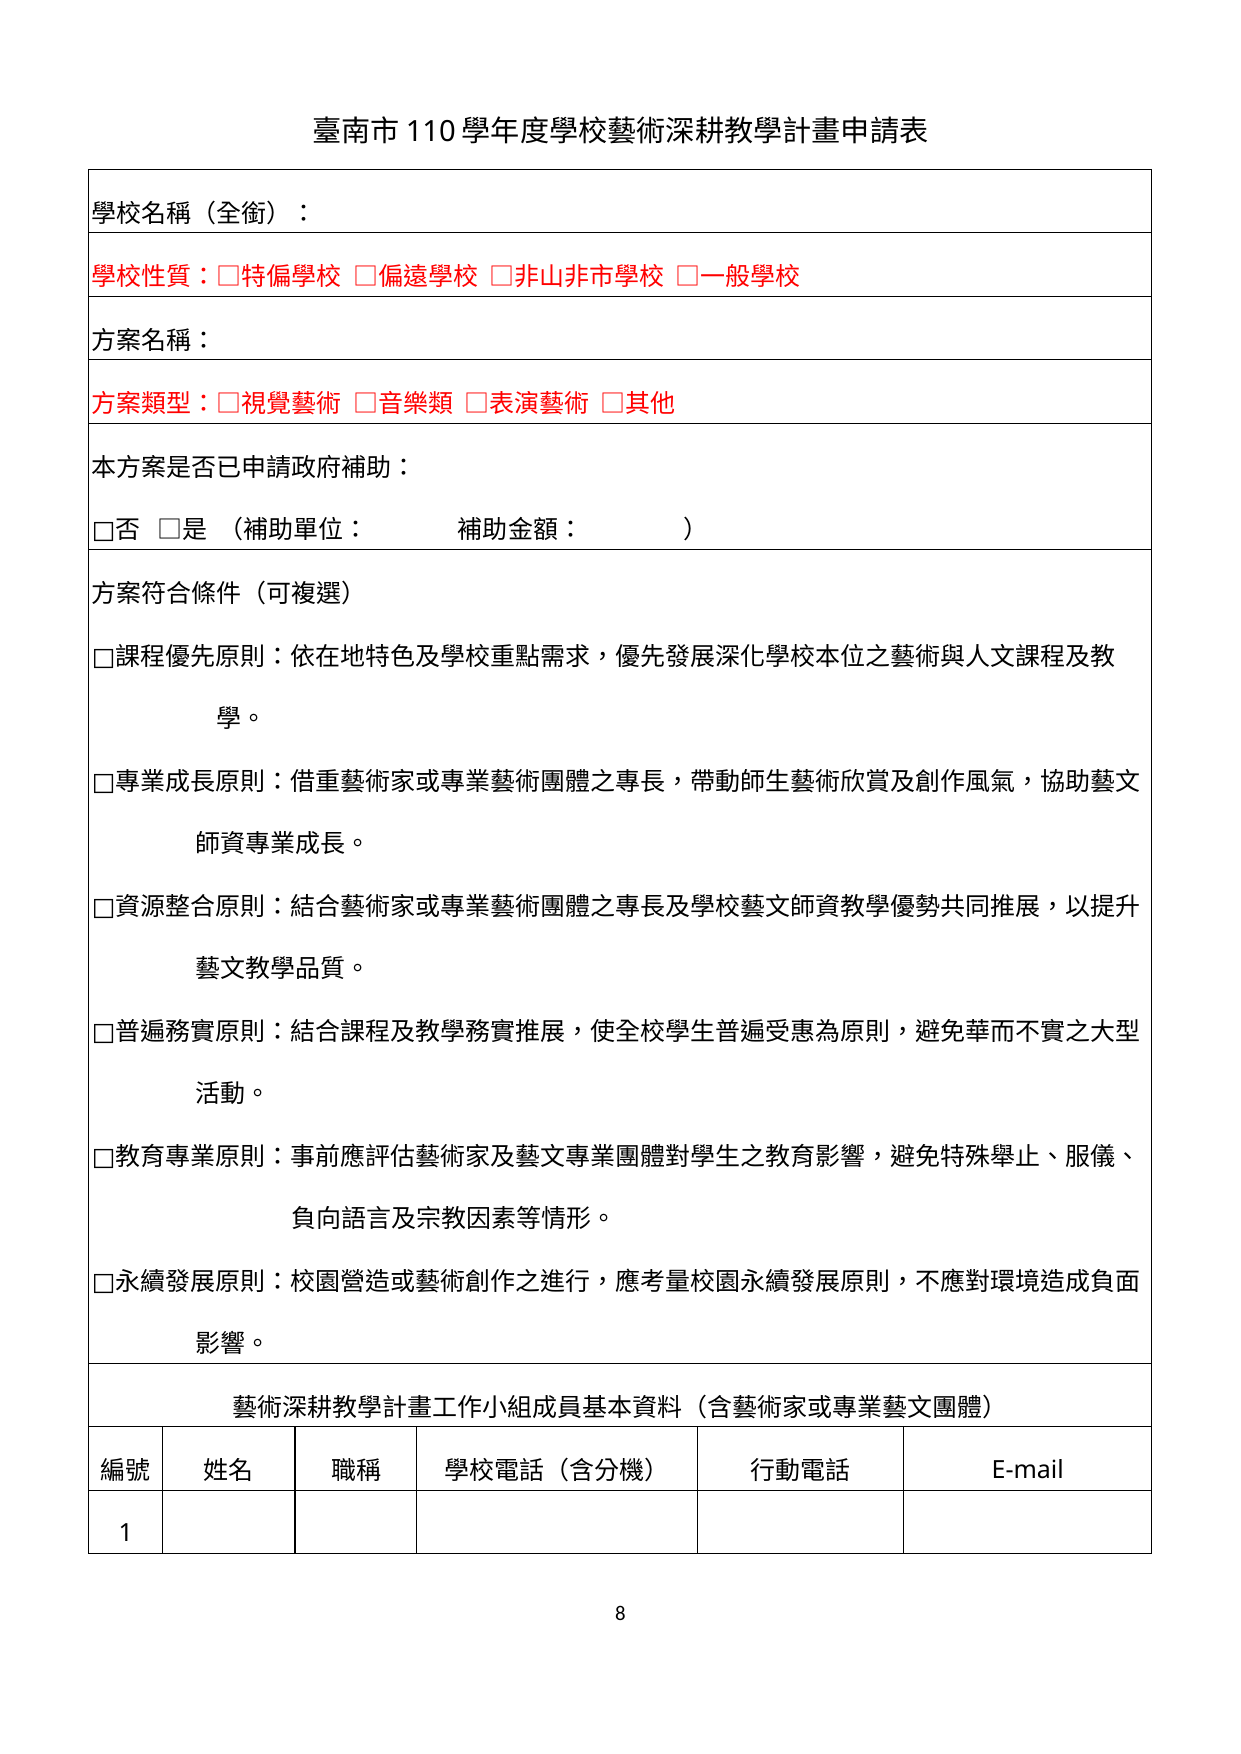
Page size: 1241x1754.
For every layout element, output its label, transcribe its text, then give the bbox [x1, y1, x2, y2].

table_cell 學校性質：□特偏學校 □偏遠學校 □非山非市學校 □一般學校 [89, 233, 1151, 296]
table_header 學校名稱（全銜）： [89, 170, 1151, 232]
table_cell [163, 1491, 294, 1553]
table_cell 1 [89, 1491, 162, 1553]
table_cell [417, 1491, 697, 1553]
table_cell 姓名 [163, 1427, 294, 1489]
table_cell 行動電話 [698, 1427, 903, 1489]
table_cell 藝術深耕教學計畫工作小組成員基本資料（含藝術家或專業藝文團體） [89, 1364, 1151, 1426]
text 臺南市110學年度學校藝術深耕教學計畫申請表 [89, 87, 1152, 150]
table_cell E-mail [904, 1427, 1151, 1489]
table_cell 方案類型：□視覺藝術 □音樂類 □表演藝術 □其他 [89, 360, 1151, 423]
table_cell 學校電話（含分機） [417, 1427, 697, 1489]
table_cell [296, 1491, 416, 1553]
table_cell [904, 1491, 1151, 1553]
table_cell 本方案是否已申請政府補助： □否 □是 （補助單位： 補助金額： ） [89, 424, 1151, 549]
table_cell 方案名稱： [89, 297, 1151, 359]
table_cell 方案符合條件（可複選） □課程優先原則：依在地特色及學校重點需求，優先發展深化學校本位之藝術與人文課程及教學。 □專業成長原則：借重藝術家或專業藝術團體之專長，帶動師生藝術欣賞及創作風氣，協助藝文 師資專業成長。 □資源整合原則：結合藝術家或專業藝術團體之專長及學校藝文師資教學優勢共同推展，以提升 藝文教學品質。 □普遍務實原則：結合課程及教學務實推展，使全校學生普遍受惠為原則，避免華而不實之大型 活動。 □教育專業原則：事前應評估藝術家及藝文專業團體對學生之教育影響，避免特殊舉止、服儀、負向語言及宗教因素等情形。 □永續發展原則：校園營造或藝術創作之進行，應考量校園永續發展原則，不應對環境造成負面 影響。 [89, 550, 1151, 1362]
table_cell 職稱 [296, 1427, 416, 1489]
table_cell 編號 [89, 1427, 162, 1489]
table_cell [698, 1491, 903, 1553]
